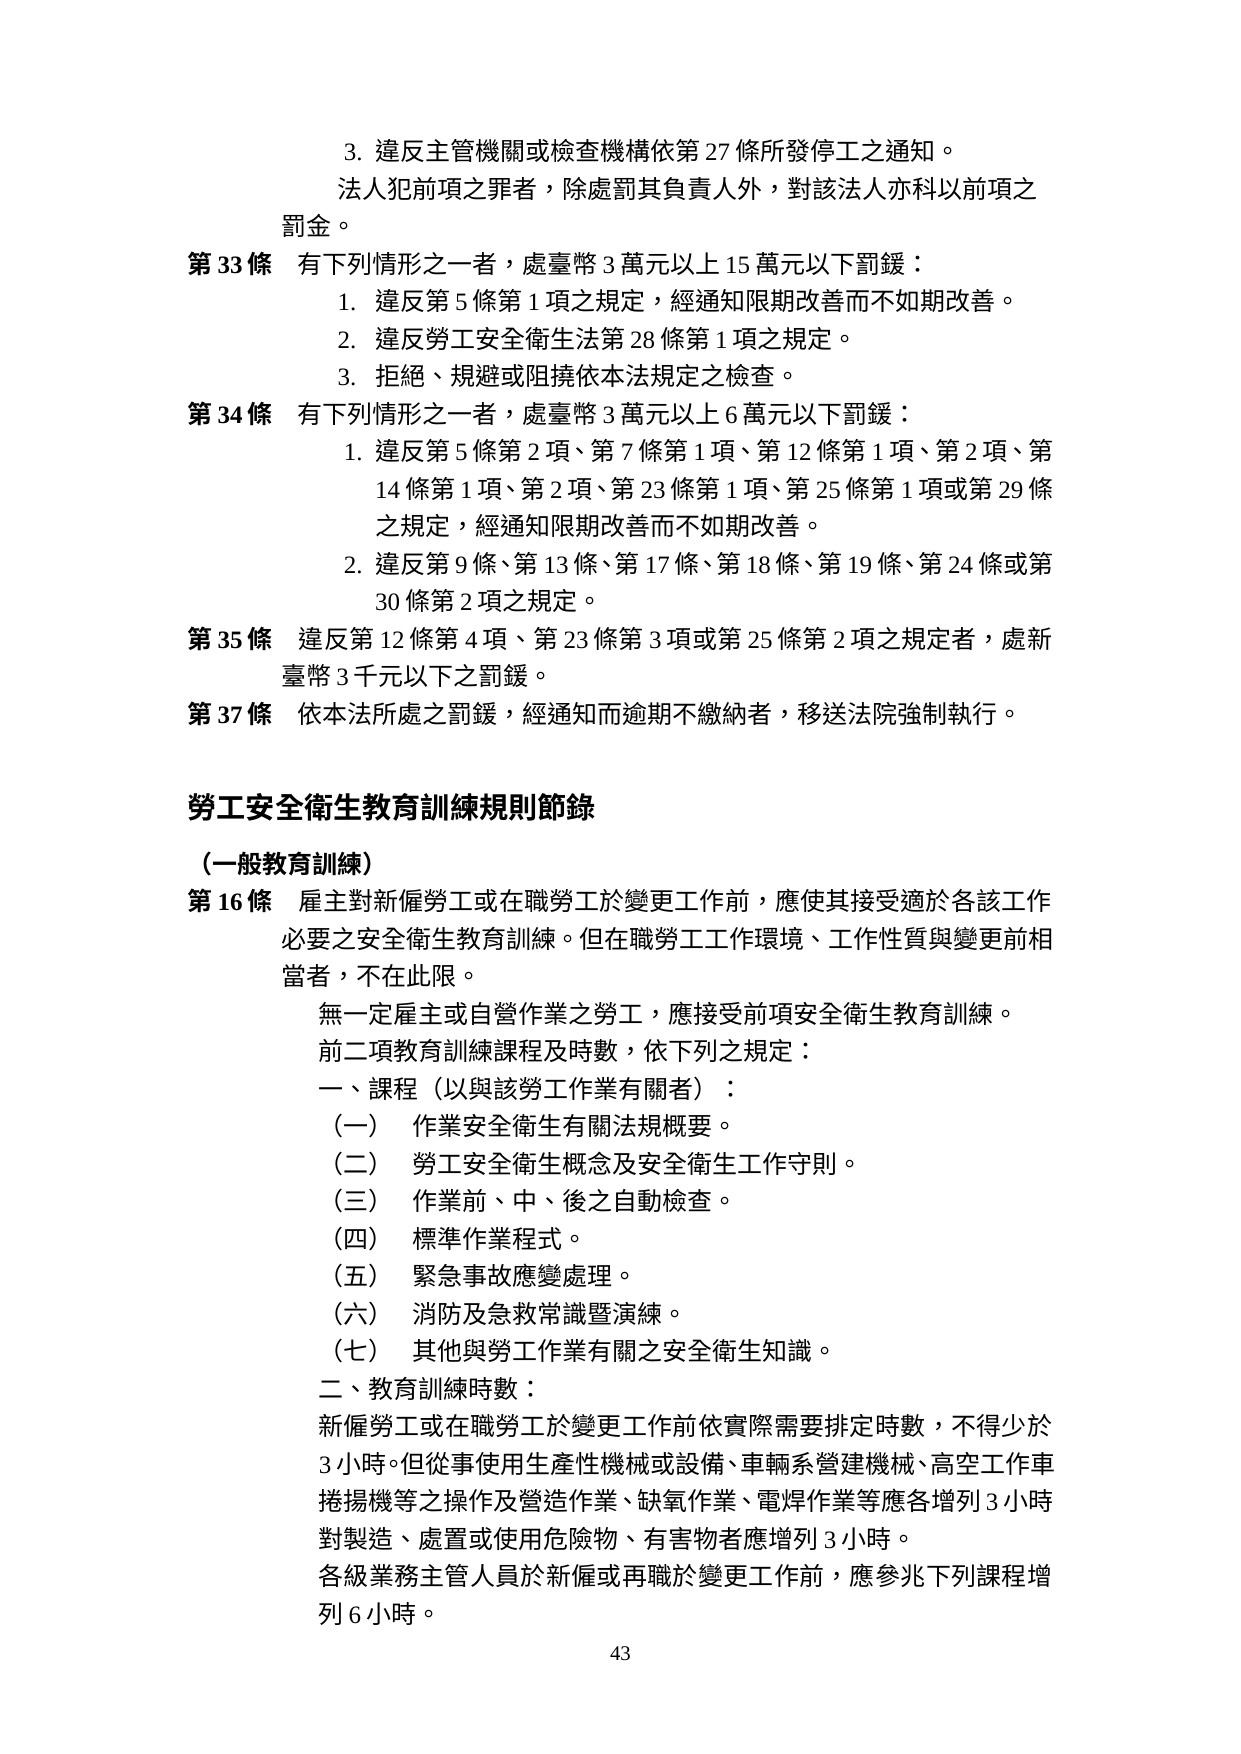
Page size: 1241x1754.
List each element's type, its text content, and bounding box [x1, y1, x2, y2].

list 勞工安全衛生概念及安全衛生工作守則。 [318, 1144, 1053, 1181]
list 緊急事故應變處理。 [318, 1256, 1053, 1294]
list 作業前、中、後之自動檢查。 [318, 1181, 1053, 1219]
text 各級業務主管人員於新僱或再職於變更工作前，應參兆下列課程增列6小時。 [318, 1556, 1053, 1631]
text 第34條 有下列情形之一者，處臺幣3萬元以上6萬元以下罰鍰： [187, 394, 1053, 431]
text 前二項教育訓練課程及時數，依下列之規定： [318, 1031, 1053, 1069]
text 一、課程（以與該勞工作業有關者）： [318, 1069, 1053, 1106]
list 違反第5條第1項之規定，經通知限期改善而不如期改善。 [337, 281, 1053, 319]
list 違反勞工安全衛生法第28條第1項之規定。 [337, 319, 1053, 356]
list 標準作業程式。 [318, 1219, 1053, 1256]
text （一般教育訓練） [187, 844, 1053, 881]
list 其他與勞工作業有關之安全衛生知識。 [318, 1331, 1053, 1369]
text 第16條 雇主對新僱勞工或在職勞工於變更工作前，應使其接受適於各該工作必要之安全衛生教育訓練。但在職勞工工作環境、工作性質與變更前相當者，不在此限。 [187, 881, 1053, 994]
list 作業安全衛生有關法規概要。 [318, 1106, 1053, 1144]
text 第33條 有下列情形之一者，處臺幣3萬元以上15萬元以下罰鍰： [187, 244, 1053, 281]
text 第37條 依本法所處之罰鍰，經通知而逾期不繳納者，移送法院強制執行。 [187, 694, 1053, 731]
text 二、教育訓練時數： [318, 1369, 1053, 1406]
list 拒絕、規避或阻撓依本法規定之檢查。 [337, 356, 1053, 394]
list 消防及急救常識暨演練。 [318, 1294, 1053, 1331]
list 違反第9條、第13條、第17條、第18條、第19條、第24條或第30條第2項之規定。 [343, 544, 1053, 619]
text 法人犯前項之罪者，除處罰其負責人外，對該法人亦科以前項之罰金。 [281, 169, 1053, 244]
list 違反主管機關或檢查機構依第27條所發停工之通知。 [343, 131, 1053, 169]
text 第35條 違反第12條第4項、第23條第3項或第25條第2項之規定者，處新臺幣3千元以下之罰鍰。 [187, 619, 1053, 694]
text 勞工安全衛生教育訓練規則節錄 [187, 769, 1053, 844]
list 違反第5條第2項、第7條第1項、第12條第1項、第2項、第14條第1項、第2項、第23條第1項、第25條第1項或第29條之規定，經通知限期改善而不如期改善。 [343, 431, 1053, 544]
text 新僱勞工或在職勞工於變更工作前依實際需要排定時數，不得少於3小時。但從事使用生產性機械或設備、車輛系營建機械、高空工作車、捲揚機等之操作及營造作業、缺氧作業、電焊作業等應各增列3小時；對製造、處置或使用危險物、有害物者應增列3小時。 [318, 1406, 1053, 1556]
text 無一定雇主或自營作業之勞工，應接受前項安全衛生教育訓練。 [318, 994, 1053, 1031]
